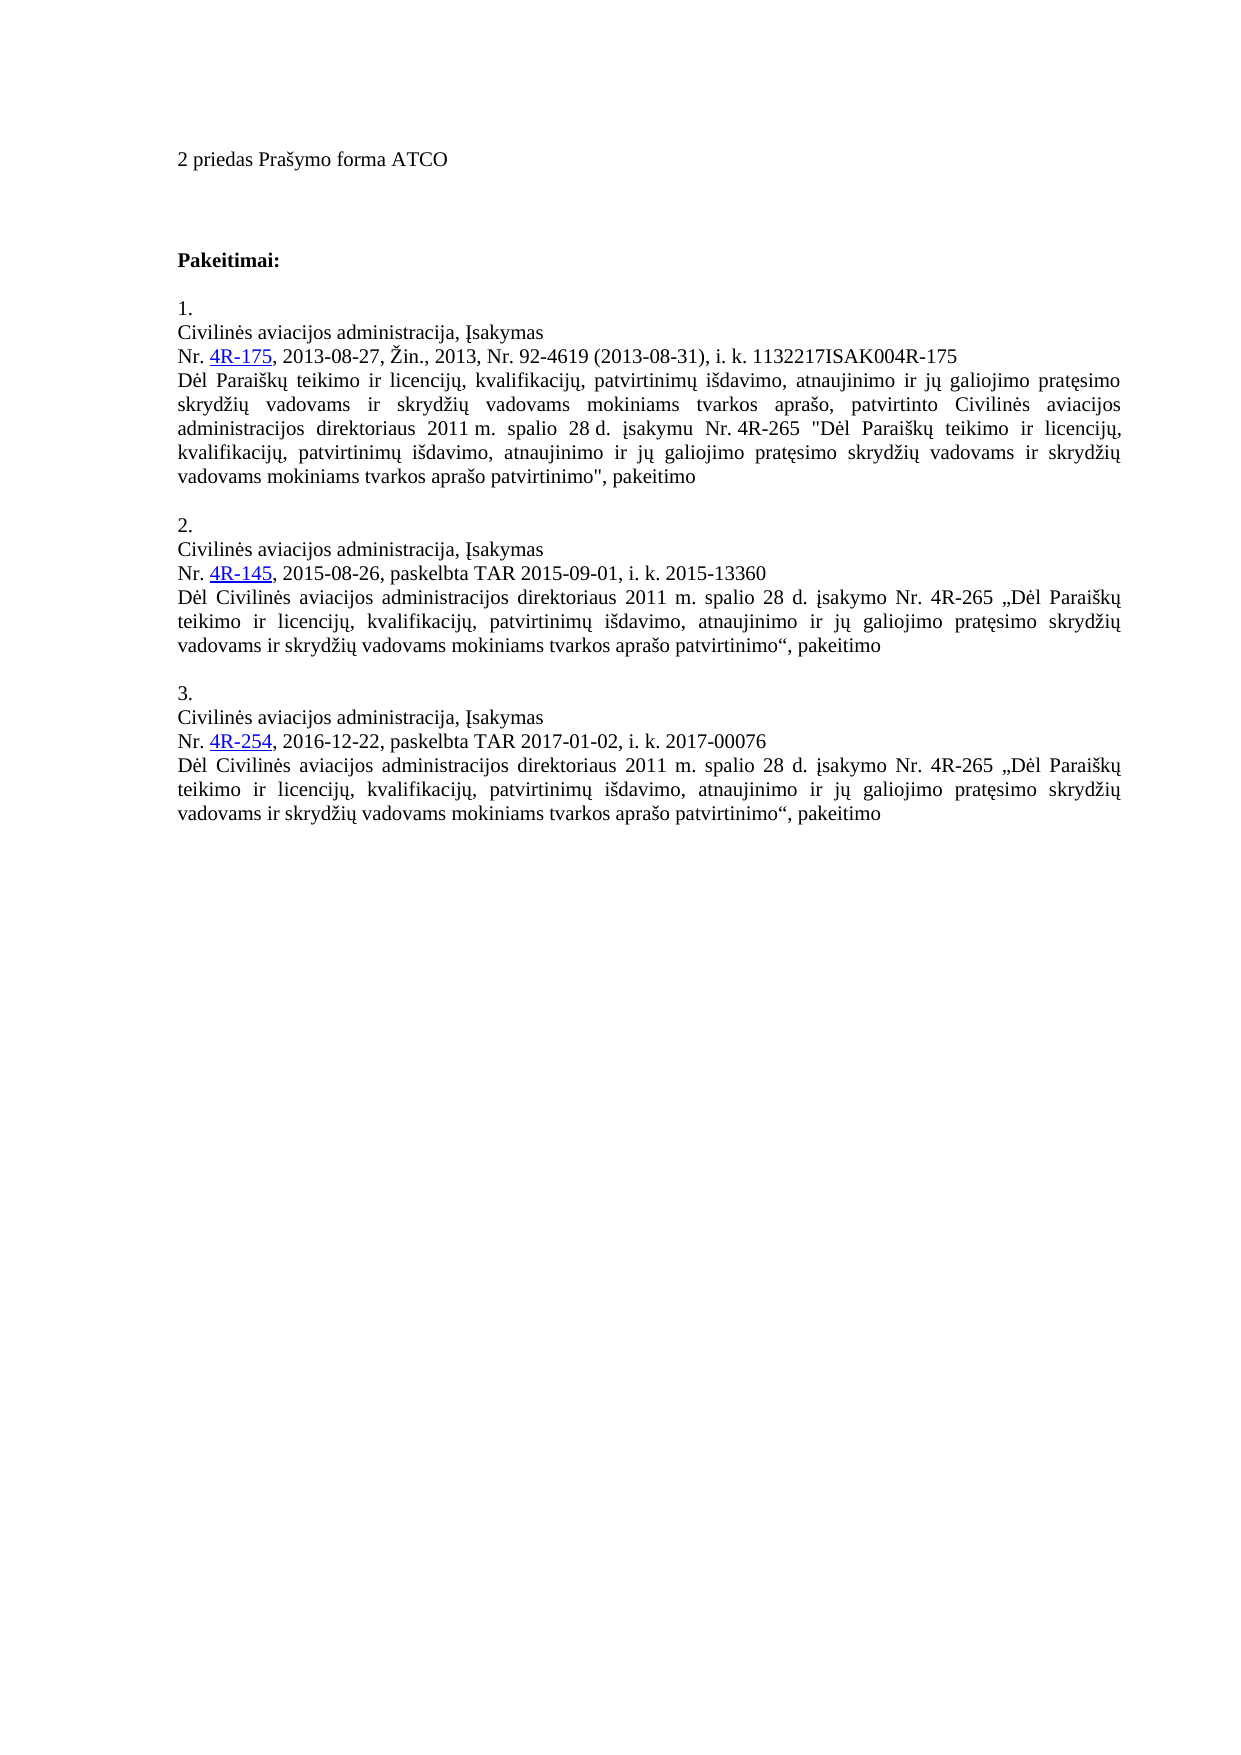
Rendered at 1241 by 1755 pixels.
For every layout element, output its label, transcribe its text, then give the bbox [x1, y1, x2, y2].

text Nr. 4R-145, 2015-08-26, paskelbta TAR 2015-09-01, i. k. 2015-13360 [177, 561, 1122, 585]
text 2 priedas Prašymo forma ATCO [177, 147, 1122, 171]
text 1. [177, 296, 1122, 320]
text Civilinės aviacijos administracija, Įsakymas [177, 320, 1122, 344]
text Dėl Paraiškų teikimo ir licencijų, kvalifikacijų, patvirtinimų išdavimo, atnaujinimo ir jų galiojimo pratęsimo skrydžių vadovams ir skrydžių vadovams mokiniams tvarkos aprašo, patvirtinto Civilinės aviacijos administracijos direktoriaus 2011 m. spalio 28 d. įsakymu Nr. 4R-265 "Dėl Paraiškų teikimo ir licencijų, kvalifikacijų, patvirtinimų išdavimo, atnaujinimo ir jų galiojimo pratęsimo skrydžių vadovams ir skrydžių vadovams mokiniams tvarkos aprašo patvirtinimo", pakeitimo [177, 368, 1122, 488]
text Nr. 4R-175, 2013-08-27, Žin., 2013, Nr. 92-4619 (2013-08-31), i. k. 1132217ISAK004R-175 [177, 344, 1122, 368]
text 2. [177, 512, 1122, 537]
text Civilinės aviacijos administracija, Įsakymas [177, 537, 1122, 561]
text Dėl Civilinės aviacijos administracijos direktoriaus 2011 m. spalio 28 d. įsakymo Nr. 4R-265 „Dėl Paraiškų teikimo ir licencijų, kvalifikacijų, patvirtinimų išdavimo, atnaujinimo ir jų galiojimo pratęsimo skrydžių vadovams ir skrydžių vadovams mokiniams tvarkos aprašo patvirtinimo“, pakeitimo [177, 753, 1122, 825]
text Civilinės aviacijos administracija, Įsakymas [177, 705, 1122, 729]
text Pakeitimai: [177, 248, 1122, 272]
text 3. [177, 681, 1122, 705]
text Nr. 4R-254, 2016-12-22, paskelbta TAR 2017-01-02, i. k. 2017-00076 [177, 729, 1122, 753]
text Dėl Civilinės aviacijos administracijos direktoriaus 2011 m. spalio 28 d. įsakymo Nr. 4R-265 „Dėl Paraiškų teikimo ir licencijų, kvalifikacijų, patvirtinimų išdavimo, atnaujinimo ir jų galiojimo pratęsimo skrydžių vadovams ir skrydžių vadovams mokiniams tvarkos aprašo patvirtinimo“, pakeitimo [177, 585, 1122, 657]
